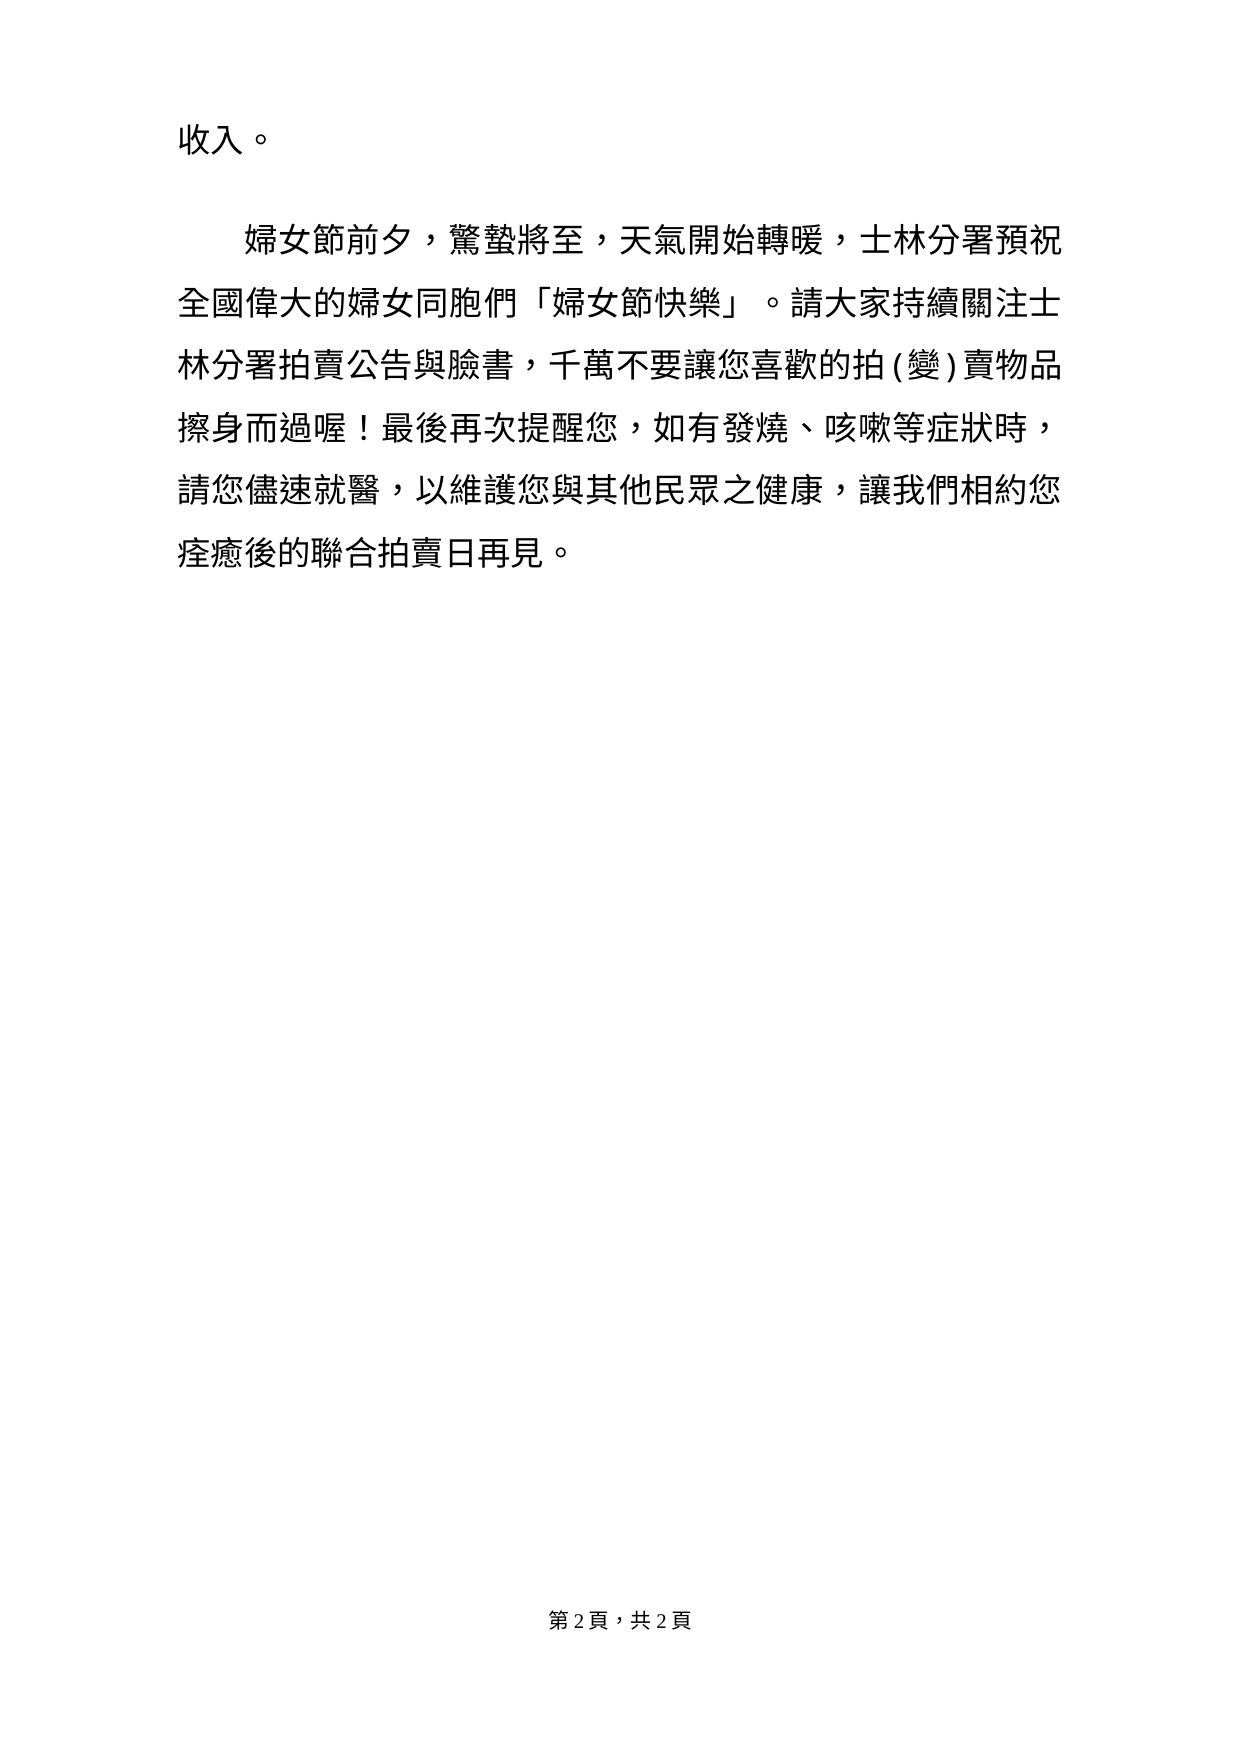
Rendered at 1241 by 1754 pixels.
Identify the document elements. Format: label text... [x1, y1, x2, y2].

text 收入。 [177, 96, 1063, 159]
text 婦女節前夕，驚蟄將至，天氣開始轉暖，士林分署預祝全國偉大的婦女同胞們「婦女節快樂」。請大家持續關注士林分署拍賣公告與臉書，千萬不要讓您喜歡的拍(變)賣物品擦身而過喔！最後再次提醒您，如有發燒、咳嗽等症狀時，請您儘速就醫，以維護您與其他民眾之健康，讓我們相約您痊癒後的聯合拍賣日再見。 [177, 196, 1063, 571]
